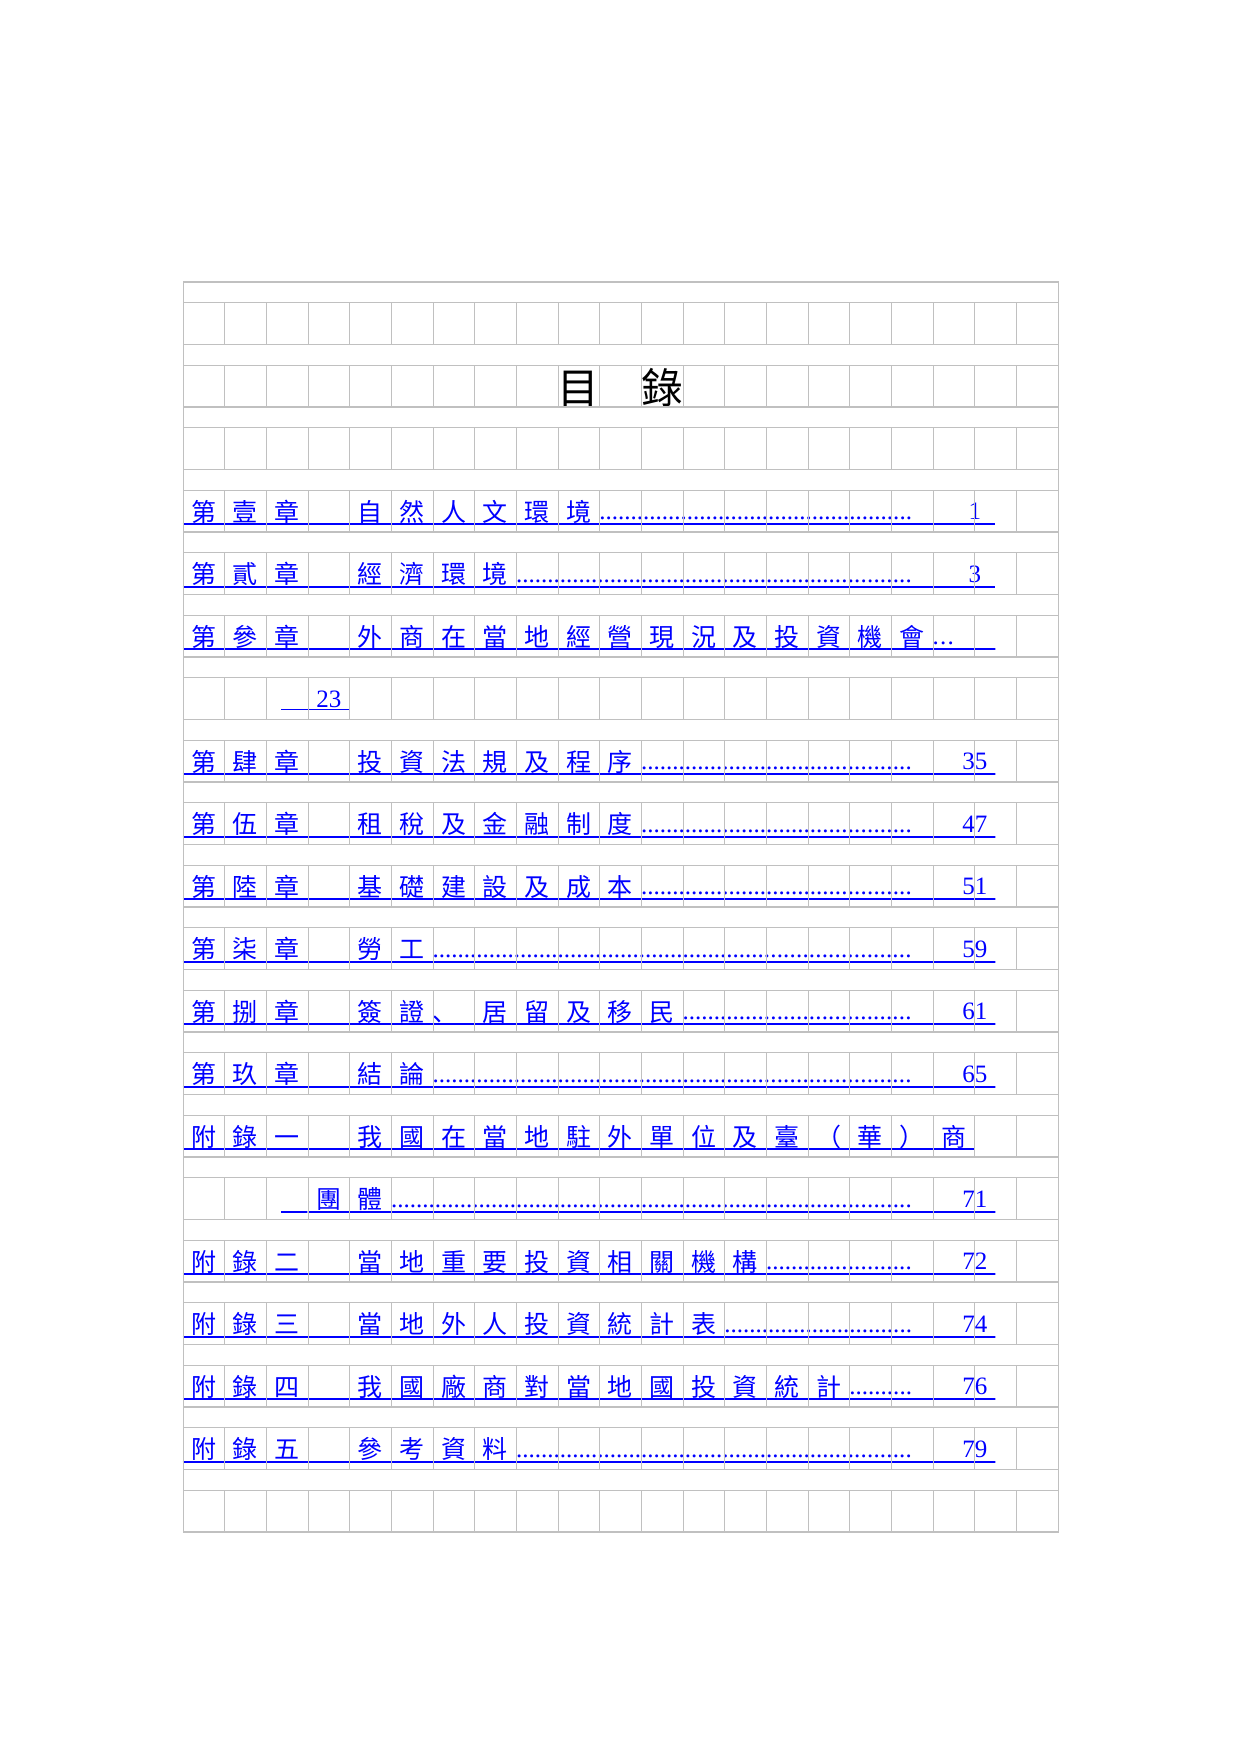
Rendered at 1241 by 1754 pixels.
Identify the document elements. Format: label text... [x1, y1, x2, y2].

text 附錄五 參考資料 79 [725, 1463, 766, 1469]
text 第陸章 基礎建設及成本 51 [517, 866, 558, 898]
text 第貳章 經濟環境 3 [434, 588, 474, 594]
text 附錄五 參考資料 79 [350, 1428, 391, 1461]
text 第玖章 結論 65 [267, 1088, 308, 1094]
text 第捌章 簽證、居留及移民 61 [934, 991, 974, 1023]
text 第玖章 結論 65 [934, 1088, 974, 1094]
text 附錄三 當地外人投資統計表 74 [350, 1303, 391, 1336]
text 第柒章 勞工 59 [434, 963, 474, 969]
text [850, 366, 891, 406]
text 第參章 外商在當地經營現況及投資機會 23 [767, 678, 808, 719]
text 第柒章 勞工 59 [350, 928, 391, 961]
text 第貳章 經濟環境 3 [850, 588, 891, 594]
text 第捌章 簽證、居留及移民 61 [767, 991, 808, 1023]
text 第肆章 投資法規及程序 35 [850, 741, 891, 773]
text 第參章 外商在當地經營現況及投資機會 23 [850, 616, 891, 648]
text 第柒章 勞工 59 [267, 928, 308, 961]
text 第壹章 自然人文環境 1 [975, 491, 995, 523]
text 第參章 外商在當地經營現況及投資機會 23 [725, 678, 766, 719]
text 第玖章 結論 65 [184, 1033, 995, 1052]
text 附錄三 當地外人投資統計表 74 [559, 1303, 599, 1336]
text 附錄二 當地重要投資相關機構 72 [975, 1241, 995, 1273]
text 附錄五 參考資料 79 [434, 1463, 474, 1469]
text 第壹章 自然人文環境 1 [850, 491, 891, 523]
text 附錄一 我國在當地駐外單位及臺（華）商團體 71 [892, 1116, 933, 1148]
text 第參章 外商在當地經營現況及投資機會 23 [934, 616, 974, 648]
text 附錄四 我國廠商對當地國投資統計 76 [642, 1366, 683, 1398]
text 第參章 外商在當地經營現況及投資機會 23 [642, 616, 683, 648]
text 第玖章 結論 65 [475, 1053, 516, 1086]
text 附錄五 參考資料 79 [475, 1428, 516, 1461]
text 第玖章 結論 65 [517, 1053, 558, 1086]
text 第參章 外商在當地經營現況及投資機會 23 [684, 678, 724, 719]
text 第壹章 自然人文環境 1 [642, 525, 683, 531]
text 第壹章 自然人文環境 1 [725, 491, 766, 523]
text 附錄一 我國在當地駐外單位及臺（華）商團體 71 [392, 1178, 433, 1211]
text 第參章 外商在當地經營現況及投資機會 23 [309, 616, 349, 648]
text 第貳章 經濟環境 3 [559, 553, 599, 586]
text 附錄五 參考資料 79 [309, 1428, 349, 1461]
text [600, 366, 641, 406]
text 第貳章 經濟環境 3 [350, 553, 391, 586]
text 附錄一 我國在當地駐外單位及臺（華）商團體 71 [642, 1178, 683, 1211]
text 第柒章 勞工 59 [809, 963, 849, 969]
text 第參章 外商在當地經營現況及投資機會 23 [225, 678, 266, 719]
text 第玖章 結論 65 [392, 1088, 433, 1094]
text 第柒章 勞工 59 [725, 928, 766, 961]
text 第陸章 基礎建設及成本 51 [267, 866, 308, 898]
text 附錄一 我國在當地駐外單位及臺（華）商團體 71 [225, 1116, 266, 1148]
text 第玖章 結論 65 [767, 1088, 808, 1094]
text 第肆章 投資法規及程序 35 [559, 741, 599, 773]
text 附錄五 參考資料 79 [892, 1428, 933, 1461]
text 附錄三 當地外人投資統計表 74 [475, 1303, 516, 1336]
text 第肆章 投資法規及程序 35 [684, 741, 724, 773]
text [517, 366, 558, 406]
text 第捌章 簽證、居留及移民 61 [892, 991, 933, 1023]
text 第參章 外商在當地經營現況及投資機會 23 [642, 678, 683, 719]
text 第參章 外商在當地經營現況及投資機會 23 [184, 595, 995, 615]
text 附錄一 我國在當地駐外單位及臺（華）商團體 71 [892, 1178, 933, 1211]
text 第伍章 租稅及金融制度 47 [225, 803, 266, 836]
text 第肆章 投資法規及程序 35 [350, 741, 391, 773]
text 第捌章 簽證、居留及移民 61 [850, 991, 891, 1023]
text 第貳章 經濟環境 3 [267, 588, 308, 594]
text 附錄二 當地重要投資相關機構 72 [475, 1241, 516, 1273]
text 第玖章 結論 65 [725, 1088, 766, 1094]
text 第伍章 租稅及金融制度 47 [309, 803, 349, 836]
text [684, 366, 724, 406]
text 第柒章 勞工 59 [392, 928, 433, 961]
text 第壹章 自然人文環境 1 [225, 491, 266, 523]
text 目 [559, 366, 599, 406]
text 附錄三 當地外人投資統計表 74 [434, 1303, 474, 1336]
text 附錄二 當地重要投資相關機構 72 [600, 1241, 641, 1273]
text [809, 366, 849, 406]
text 第參章 外商在當地經營現況及投資機會 23 [309, 678, 349, 709]
text 第玖章 結論 65 [684, 1088, 724, 1094]
text 第玖章 結論 65 [350, 1053, 391, 1086]
text 附錄一 我國在當地駐外單位及臺（華）商團體 71 [559, 1116, 599, 1148]
text 第陸章 基礎建設及成本 51 [184, 866, 224, 898]
text 第陸章 基礎建設及成本 51 [434, 866, 474, 898]
text 第肆章 投資法規及程序 35 [267, 741, 308, 773]
text 第壹章 自然人文環境 1 [809, 525, 849, 531]
text [892, 366, 933, 406]
text 第參章 外商在當地經營現況及投資機會 23 [809, 678, 849, 719]
text 第肆章 投資法規及程序 35 [434, 741, 474, 773]
text 第壹章 自然人文環境 1 [475, 491, 516, 523]
text 第肆章 投資法規及程序 35 [892, 741, 933, 773]
text 第貳章 經濟環境 3 [767, 588, 808, 594]
text 附錄四 我國廠商對當地國投資統計 76 [559, 1366, 599, 1398]
text 附錄四 我國廠商對當地國投資統計 76 [267, 1366, 308, 1398]
text [184, 345, 1058, 365]
text 附錄一 我國在當地駐外單位及臺（華）商團體 71 [392, 1116, 433, 1148]
text 附錄五 參考資料 79 [600, 1428, 641, 1461]
text 第壹章 自然人文環境 1 [559, 525, 599, 531]
text 第壹章 自然人文環境 1 [392, 491, 433, 523]
text 附錄一 我國在當地駐外單位及臺（華）商團體 71 [767, 1178, 808, 1211]
text 附錄一 我國在當地駐外單位及臺（華）商團體 71 [600, 1116, 641, 1148]
text 第玖章 結論 65 [350, 1088, 391, 1094]
text 第壹章 自然人文環境 1 [767, 491, 808, 523]
text 第玖章 結論 65 [684, 1053, 724, 1086]
text 第伍章 租稅及金融制度 47 [684, 803, 724, 836]
text 附錄五 參考資料 79 [934, 1428, 974, 1461]
text 第肆章 投資法規及程序 35 [392, 741, 433, 773]
text 附錄五 參考資料 79 [975, 1428, 995, 1461]
text 第壹章 自然人文環境 1 [684, 525, 724, 531]
text 第捌章 簽證、居留及移民 61 [350, 991, 391, 1023]
text 第參章 外商在當地經營現況及投資機會 23 [892, 678, 933, 719]
text 第貳章 經濟環境 3 [350, 588, 391, 594]
text 第柒章 勞工 59 [559, 963, 599, 969]
text 第貳章 經濟環境 3 [684, 588, 724, 594]
text 第柒章 勞工 59 [475, 928, 516, 961]
text 附錄三 當地外人投資統計表 74 [684, 1303, 724, 1336]
text 第柒章 勞工 59 [559, 928, 599, 961]
text 附錄三 當地外人投資統計表 74 [892, 1303, 933, 1336]
text 第玖章 結論 65 [892, 1088, 933, 1094]
text 第捌章 簽證、居留及移民 61 [184, 991, 224, 1023]
text 附錄四 我國廠商對當地國投資統計 76 [892, 1366, 933, 1398]
text 第壹章 自然人文環境 1 [600, 491, 641, 523]
text 第貳章 經濟環境 3 [225, 588, 266, 594]
text 第參章 外商在當地經營現況及投資機會 23 [600, 678, 641, 719]
text 附錄一 我國在當地駐外單位及臺（華）商團體 71 [642, 1116, 683, 1148]
text 第柒章 勞工 59 [309, 963, 349, 969]
text 第壹章 自然人文環境 1 [934, 491, 974, 523]
text 第肆章 投資法規及程序 35 [809, 741, 849, 773]
text 第伍章 租稅及金融制度 47 [434, 803, 474, 836]
text 第玖章 結論 65 [642, 1088, 683, 1094]
text 第貳章 經濟環境 3 [809, 588, 849, 594]
text 附錄一 我國在當地駐外單位及臺（華）商團體 71 [684, 1178, 724, 1211]
text 附錄四 我國廠商對當地國投資統計 76 [600, 1366, 641, 1398]
text 第貳章 經濟環境 3 [475, 553, 516, 586]
text 第參章 外商在當地經營現況及投資機會 23 [350, 616, 391, 648]
text 第參章 外商在當地經營現況及投資機會 23 [392, 616, 433, 648]
text 第玖章 結論 65 [559, 1088, 599, 1094]
text 第貳章 經濟環境 3 [184, 553, 224, 586]
text 第貳章 經濟環境 3 [184, 588, 224, 594]
text 第玖章 結論 65 [309, 1053, 349, 1086]
text 第參章 外商在當地經營現況及投資機會 23 [892, 616, 933, 648]
text 附錄五 參考資料 79 [850, 1463, 891, 1469]
text 第肆章 投資法規及程序 35 [309, 741, 349, 773]
text 第貳章 經濟環境 3 [934, 588, 974, 594]
text 第玖章 結論 65 [892, 1053, 933, 1086]
text 附錄五 參考資料 79 [892, 1463, 933, 1469]
text 第伍章 租稅及金融制度 47 [559, 803, 599, 836]
text 第貳章 經濟環境 3 [517, 588, 558, 594]
text 第肆章 投資法規及程序 35 [642, 741, 683, 773]
text 第貳章 經濟環境 3 [850, 553, 891, 586]
text 第伍章 租稅及金融制度 47 [475, 803, 516, 836]
text 第捌章 簽證、居留及移民 61 [309, 991, 349, 1023]
text 第柒章 勞工 59 [184, 963, 224, 969]
text 第陸章 基礎建設及成本 51 [809, 866, 849, 898]
text 第玖章 結論 65 [767, 1053, 808, 1086]
text 第貳章 經濟環境 3 [934, 553, 974, 586]
text 第貳章 經濟環境 3 [392, 553, 433, 586]
text 附錄四 我國廠商對當地國投資統計 76 [350, 1366, 391, 1398]
text 第肆章 投資法規及程序 35 [184, 720, 995, 740]
text 附錄一 我國在當地駐外單位及臺（華）商團體 71 [184, 1116, 224, 1148]
text 第貳章 經濟環境 3 [475, 588, 516, 594]
text 第陸章 基礎建設及成本 51 [684, 866, 724, 898]
text 第玖章 結論 65 [184, 1088, 224, 1094]
text 第捌章 簽證、居留及移民 61 [809, 991, 849, 1023]
text 第壹章 自然人文環境 1 [767, 525, 808, 531]
text 附錄二 當地重要投資相關機構 72 [892, 1241, 933, 1273]
text 附錄五 參考資料 79 [434, 1428, 474, 1461]
text 第柒章 勞工 59 [600, 928, 641, 961]
text 附錄五 參考資料 79 [517, 1463, 558, 1469]
text 附錄五 參考資料 79 [267, 1463, 308, 1469]
text 第柒章 勞工 59 [767, 928, 808, 961]
text 附錄四 我國廠商對當地國投資統計 76 [309, 1366, 349, 1398]
text 第壹章 自然人文環境 1 [934, 525, 974, 531]
text 第捌章 簽證、居留及移民 61 [267, 991, 308, 1023]
text 第柒章 勞工 59 [850, 928, 891, 961]
text 第玖章 結論 65 [600, 1088, 641, 1094]
text 第貳章 經濟環境 3 [267, 553, 308, 586]
text 附錄一 我國在當地駐外單位及臺（華）商團體 71 [517, 1178, 558, 1211]
text 附錄五 參考資料 79 [559, 1463, 599, 1469]
text 第參章 外商在當地經營現況及投資機會 23 [517, 678, 558, 719]
text 附錄三 當地外人投資統計表 74 [225, 1303, 266, 1336]
text 第參章 外商在當地經營現況及投資機會 23 [184, 678, 224, 719]
text 第陸章 基礎建設及成本 51 [767, 866, 808, 898]
text 第貳章 經濟環境 3 [600, 588, 641, 594]
text 第柒章 勞工 59 [642, 928, 683, 961]
text 第參章 外商在當地經營現況及投資機會 23 [475, 678, 516, 719]
text 附錄二 當地重要投資相關機構 72 [934, 1241, 974, 1273]
text 第柒章 勞工 59 [309, 928, 349, 961]
text 第壹章 自然人文環境 1 [434, 525, 474, 531]
text 第貳章 經濟環境 3 [309, 588, 349, 594]
text 第捌章 簽證、居留及移民 61 [725, 991, 766, 1023]
text 附錄五 參考資料 79 [809, 1428, 849, 1461]
text 附錄三 當地外人投資統計表 74 [184, 1283, 995, 1302]
text 第壹章 自然人文環境 1 [725, 525, 766, 531]
text 第玖章 結論 65 [559, 1053, 599, 1086]
text 第參章 外商在當地經營現況及投資機會 23 [767, 616, 808, 648]
text 第肆章 投資法規及程序 35 [600, 741, 641, 773]
text 附錄五 參考資料 79 [225, 1428, 266, 1461]
text 第捌章 簽證、居留及移民 61 [225, 991, 266, 1023]
text 第柒章 勞工 59 [350, 963, 391, 969]
text 第玖章 結論 65 [975, 1053, 995, 1086]
text 附錄四 我國廠商對當地國投資統計 76 [392, 1366, 433, 1398]
text 第捌章 簽證、居留及移民 61 [559, 991, 599, 1023]
text 附錄一 我國在當地駐外單位及臺（華）商團體 71 [434, 1116, 474, 1148]
text 第伍章 租稅及金融制度 47 [892, 803, 933, 836]
text 第陸章 基礎建設及成本 51 [850, 866, 891, 898]
text 第玖章 結論 65 [809, 1053, 849, 1086]
text 第貳章 經濟環境 3 [434, 553, 474, 586]
text 第參章 外商在當地經營現況及投資機會 23 [725, 616, 766, 648]
text 附錄五 參考資料 79 [809, 1463, 849, 1469]
text 第貳章 經濟環境 3 [642, 588, 683, 594]
text [350, 366, 391, 406]
text 附錄五 參考資料 79 [767, 1463, 808, 1469]
text 第伍章 租稅及金融制度 47 [809, 803, 849, 836]
text [725, 366, 766, 406]
text 第柒章 勞工 59 [850, 963, 891, 969]
text 第柒章 勞工 59 [767, 963, 808, 969]
text 第伍章 租稅及金融制度 47 [642, 803, 683, 836]
text 附錄四 我國廠商對當地國投資統計 76 [434, 1366, 474, 1398]
text 附錄四 我國廠商對當地國投資統計 76 [975, 1366, 995, 1398]
text 第壹章 自然人文環境 1 [517, 491, 558, 523]
text 第壹章 自然人文環境 1 [475, 525, 516, 531]
text 第柒章 勞工 59 [184, 928, 224, 961]
text 附錄五 參考資料 79 [642, 1463, 683, 1469]
text 第貳章 經濟環境 3 [809, 553, 849, 586]
text 第伍章 租稅及金融制度 47 [267, 803, 308, 836]
text 第貳章 經濟環境 3 [184, 533, 995, 552]
text [434, 366, 474, 406]
text [392, 366, 433, 406]
text 第貳章 經濟環境 3 [309, 553, 349, 586]
text 附錄五 參考資料 79 [600, 1463, 641, 1469]
text 附錄五 參考資料 79 [850, 1428, 891, 1461]
text 第壹章 自然人文環境 1 [350, 491, 391, 523]
text 附錄三 當地外人投資統計表 74 [517, 1303, 558, 1336]
text 第伍章 租稅及金融制度 47 [975, 803, 995, 836]
text [1017, 366, 1058, 406]
text 附錄三 當地外人投資統計表 74 [809, 1303, 849, 1336]
text 附錄五 參考資料 79 [184, 1408, 995, 1427]
text 第柒章 勞工 59 [892, 963, 933, 969]
text 第柒章 勞工 59 [225, 928, 266, 961]
text 附錄一 我國在當地駐外單位及臺（華）商團體 71 [975, 1116, 995, 1156]
text 附錄四 我國廠商對當地國投資統計 76 [684, 1366, 724, 1398]
text 第捌章 簽證、居留及移民 61 [642, 991, 683, 1023]
text 第柒章 勞工 59 [809, 928, 849, 961]
text 第玖章 結論 65 [434, 1088, 474, 1094]
text 第參章 外商在當地經營現況及投資機會 23 [225, 616, 266, 648]
text 第伍章 租稅及金融制度 47 [392, 803, 433, 836]
text 第捌章 簽證、居留及移民 61 [517, 991, 558, 1023]
text 第壹章 自然人文環境 1 [434, 491, 474, 523]
text 附錄二 當地重要投資相關機構 72 [559, 1241, 599, 1273]
text 附錄二 當地重要投資相關機構 72 [225, 1241, 266, 1273]
text 第柒章 勞工 59 [184, 908, 995, 927]
text 第伍章 租稅及金融制度 47 [600, 803, 641, 836]
text 第壹章 自然人文環境 1 [309, 491, 349, 523]
text [767, 366, 808, 406]
text 第壹章 自然人文環境 1 [184, 470, 995, 490]
text 第捌章 簽證、居留及移民 61 [392, 991, 433, 1023]
text 第貳章 經濟環境 3 [517, 553, 558, 586]
text 附錄三 當地外人投資統計表 74 [309, 1303, 349, 1336]
text 附錄三 當地外人投資統計表 74 [600, 1303, 641, 1336]
text 附錄二 當地重要投資相關機構 72 [809, 1241, 849, 1273]
text 附錄一 我國在當地駐外單位及臺（華）商團體 71 [475, 1178, 516, 1211]
text 第柒章 勞工 59 [267, 963, 308, 969]
text 第玖章 結論 65 [267, 1053, 308, 1086]
text 第玖章 結論 65 [184, 1053, 224, 1086]
text 附錄五 參考資料 79 [934, 1463, 974, 1469]
text 附錄四 我國廠商對當地國投資統計 76 [225, 1366, 266, 1398]
text 附錄二 當地重要投資相關機構 72 [267, 1241, 308, 1273]
text 第肆章 投資法規及程序 35 [767, 741, 808, 773]
text 第捌章 簽證、居留及移民 61 [475, 991, 516, 1023]
text 第玖章 結論 65 [600, 1053, 641, 1086]
text 附錄三 當地外人投資統計表 74 [642, 1303, 683, 1336]
text 附錄一 我國在當地駐外單位及臺（華）商團體 71 [475, 1116, 516, 1148]
text 附錄四 我國廠商對當地國投資統計 76 [184, 1345, 995, 1365]
text 附錄五 參考資料 79 [225, 1463, 266, 1469]
text 第捌章 簽證、居留及移民 61 [434, 991, 474, 1023]
text 附錄一 我國在當地駐外單位及臺（華）商團體 71 [850, 1178, 891, 1211]
text 第參章 外商在當地經營現況及投資機會 23 [184, 616, 224, 648]
text 第貳章 經濟環境 3 [725, 553, 766, 586]
text 第貳章 經濟環境 3 [225, 553, 266, 586]
text 附錄一 我國在當地駐外單位及臺（華）商團體 71 [309, 1116, 349, 1148]
text 附錄三 當地外人投資統計表 74 [267, 1303, 308, 1336]
text 附錄五 參考資料 79 [642, 1428, 683, 1461]
text 附錄五 參考資料 79 [392, 1428, 433, 1461]
text 第貳章 經濟環境 3 [642, 553, 683, 586]
text 第貳章 經濟環境 3 [892, 553, 933, 586]
text 第壹章 自然人文環境 1 [684, 491, 724, 523]
text 附錄四 我國廠商對當地國投資統計 76 [725, 1366, 766, 1398]
text 第貳章 經濟環境 3 [392, 588, 433, 594]
text 第柒章 勞工 59 [934, 928, 974, 961]
text 附錄一 我國在當地駐外單位及臺（華）商團體 71 [600, 1178, 641, 1211]
text 附錄一 我國在當地駐外單位及臺（華）商團體 71 [809, 1178, 849, 1211]
text 附錄五 參考資料 79 [767, 1428, 808, 1461]
text 第貳章 經濟環境 3 [600, 553, 641, 586]
text 第參章 外商在當地經營現況及投資機會 23 [934, 678, 974, 719]
text 第參章 外商在當地經營現況及投資機會 23 [559, 616, 599, 648]
text 附錄四 我國廠商對當地國投資統計 76 [517, 1366, 558, 1398]
text 第柒章 勞工 59 [642, 963, 683, 969]
text 第玖章 結論 65 [934, 1053, 974, 1086]
text 第柒章 勞工 59 [392, 963, 433, 969]
text 第壹章 自然人文環境 1 [600, 525, 641, 531]
text 第伍章 租稅及金融制度 47 [350, 803, 391, 836]
text 第捌章 簽證、居留及移民 61 [975, 991, 995, 1023]
text 第捌章 簽證、居留及移民 61 [184, 970, 995, 990]
text 第伍章 租稅及金融制度 47 [767, 803, 808, 836]
text 第壹章 自然人文環境 1 [517, 525, 558, 531]
text 第陸章 基礎建設及成本 51 [642, 866, 683, 898]
text 附錄二 當地重要投資相關機構 72 [767, 1241, 808, 1273]
text 第陸章 基礎建設及成本 51 [600, 866, 641, 898]
text 第參章 外商在當地經營現況及投資機會 23 [809, 616, 849, 648]
text 第伍章 租稅及金融制度 47 [517, 803, 558, 836]
text 第柒章 勞工 59 [975, 928, 995, 961]
text 第伍章 租稅及金融制度 47 [934, 803, 974, 836]
text 附錄五 參考資料 79 [684, 1463, 724, 1469]
text 第壹章 自然人文環境 1 [444, 509, 463, 523]
text [934, 366, 974, 406]
text 附錄一 我國在當地駐外單位及臺（華）商團體 71 [434, 1178, 474, 1211]
text 附錄五 參考資料 79 [184, 1463, 224, 1469]
text 附錄四 我國廠商對當地國投資統計 76 [934, 1366, 974, 1398]
text 附錄一 我國在當地駐外單位及臺（華）商團體 71 [350, 1178, 391, 1211]
text 附錄二 當地重要投資相關機構 72 [184, 1241, 224, 1273]
text 附錄五 參考資料 79 [559, 1428, 599, 1461]
text 第壹章 自然人文環境 1 [892, 491, 933, 523]
text 附錄五 參考資料 79 [267, 1428, 308, 1461]
text 附錄三 當地外人投資統計表 74 [850, 1303, 891, 1336]
text 附錄一 我國在當地駐外單位及臺（華）商團體 71 [267, 1178, 308, 1219]
text 附錄一 我國在當地駐外單位及臺（華）商團體 71 [225, 1178, 266, 1219]
text 附錄五 參考資料 79 [309, 1463, 349, 1469]
text 第壹章 自然人文環境 1 [267, 491, 308, 523]
text 附錄四 我國廠商對當地國投資統計 76 [184, 1366, 224, 1398]
text 附錄一 我國在當地駐外單位及臺（華）商團體 71 [517, 1116, 558, 1148]
text 附錄四 我國廠商對當地國投資統計 76 [809, 1366, 849, 1398]
text 第參章 外商在當地經營現況及投資機會 23 [559, 678, 599, 719]
text 第參章 外商在當地經營現況及投資機會 23 [434, 678, 474, 719]
text 第陸章 基礎建設及成本 51 [559, 866, 599, 898]
text 附錄五 參考資料 79 [475, 1463, 516, 1469]
text 第玖章 結論 65 [392, 1053, 433, 1086]
text 附錄一 我國在當地駐外單位及臺（華）商團體 71 [809, 1116, 849, 1148]
text 錄 [642, 366, 683, 406]
text 附錄五 參考資料 79 [184, 1428, 224, 1461]
text 第玖章 結論 65 [309, 1088, 349, 1094]
text 第肆章 投資法規及程序 35 [225, 741, 266, 773]
text 附錄一 我國在當地駐外單位及臺（華）商團體 71 [350, 1116, 391, 1148]
text 第壹章 自然人文環境 1 [225, 525, 266, 531]
text 附錄一 我國在當地駐外單位及臺（華）商團體 71 [725, 1116, 766, 1148]
text 第玖章 結論 65 [225, 1088, 266, 1094]
text 第參章 外商在當地經營現況及投資機會 23 [267, 616, 308, 648]
text 附錄二 當地重要投資相關機構 72 [517, 1241, 558, 1273]
text 附錄三 當地外人投資統計表 74 [975, 1303, 995, 1336]
text 第壹章 自然人文環境 1 [184, 491, 224, 523]
text 附錄三 當地外人投資統計表 74 [392, 1303, 433, 1336]
text 第伍章 租稅及金融制度 47 [850, 803, 891, 836]
text 第柒章 勞工 59 [517, 928, 558, 961]
text 第伍章 租稅及金融制度 47 [725, 803, 766, 836]
text 第柒章 勞工 59 [725, 963, 766, 969]
text 第肆章 投資法規及程序 35 [184, 741, 224, 773]
text 第肆章 投資法規及程序 35 [725, 741, 766, 773]
text 第參章 外商在當地經營現況及投資機會 23 [517, 616, 558, 648]
text 第參章 外商在當地經營現況及投資機會 23 [184, 658, 995, 677]
text 附錄二 當地重要投資相關機構 72 [642, 1241, 683, 1273]
text 附錄一 我國在當地駐外單位及臺（華）商團體 71 [725, 1178, 766, 1211]
text 第壹章 自然人文環境 1 [309, 525, 349, 531]
text 第壹章 自然人文環境 1 [184, 525, 224, 531]
text 第陸章 基礎建設及成本 51 [350, 866, 391, 898]
text 附錄一 我國在當地駐外單位及臺（華）商團體 71 [975, 1178, 995, 1211]
text 第貳章 經濟環境 3 [725, 588, 766, 594]
text 第柒章 勞工 59 [434, 928, 474, 961]
text 第陸章 基礎建設及成本 51 [309, 866, 349, 898]
text [184, 366, 224, 406]
text 第玖章 結論 65 [434, 1053, 474, 1086]
text 第壹章 自然人文環境 1 [892, 525, 933, 531]
text 第陸章 基礎建設及成本 51 [934, 866, 974, 898]
text 附錄二 當地重要投資相關機構 72 [350, 1241, 391, 1273]
text [975, 366, 1016, 406]
text 第陸章 基礎建設及成本 51 [892, 866, 933, 898]
text 第玖章 結論 65 [642, 1053, 683, 1086]
text 第參章 外商在當地經營現況及投資機會 23 [475, 616, 516, 648]
text 第參章 外商在當地經營現況及投資機會 23 [850, 678, 891, 719]
text 第陸章 基礎建設及成本 51 [725, 866, 766, 898]
text 附錄五 參考資料 79 [684, 1428, 724, 1461]
text 第壹章 自然人文環境 1 [559, 491, 599, 523]
text 第陸章 基礎建設及成本 51 [225, 866, 266, 898]
text 第貳章 經濟環境 3 [684, 553, 724, 586]
text [267, 366, 308, 406]
text 附錄五 參考資料 79 [517, 1428, 558, 1461]
text 附錄一 我國在當地駐外單位及臺（華）商團體 71 [934, 1178, 974, 1211]
text 第陸章 基礎建設及成本 51 [475, 866, 516, 898]
text 附錄一 我國在當地駐外單位及臺（華）商團體 71 [850, 1116, 891, 1148]
text 第參章 外商在當地經營現況及投資機會 23 [392, 678, 433, 719]
text 附錄一 我國在當地駐外單位及臺（華）商團體 71 [184, 1178, 224, 1219]
text 附錄二 當地重要投資相關機構 72 [684, 1241, 724, 1273]
text 第貳章 經濟環境 3 [559, 588, 599, 594]
text 附錄三 當地外人投資統計表 74 [184, 1303, 224, 1336]
text 附錄四 我國廠商對當地國投資統計 76 [767, 1366, 808, 1398]
text 第玖章 結論 65 [475, 1088, 516, 1094]
text 第肆章 投資法規及程序 35 [517, 741, 558, 773]
text 第玖章 結論 65 [850, 1053, 891, 1086]
text 第陸章 基礎建設及成本 51 [975, 866, 995, 898]
text 第貳章 經濟環境 3 [975, 553, 995, 586]
text 第柒章 勞工 59 [684, 963, 724, 969]
text 第柒章 勞工 59 [225, 963, 266, 969]
text [309, 366, 349, 406]
text 第貳章 經濟環境 3 [767, 553, 808, 586]
text 第玖章 結論 65 [725, 1053, 766, 1086]
text 第柒章 勞工 59 [892, 928, 933, 961]
text 附錄三 當地外人投資統計表 74 [725, 1303, 766, 1336]
text 第參章 外商在當地經營現況及投資機會 23 [975, 678, 995, 719]
text 第貳章 經濟環境 3 [892, 588, 933, 594]
text 第玖章 結論 65 [517, 1088, 558, 1094]
text 第柒章 勞工 59 [684, 928, 724, 961]
text 第參章 外商在當地經營現況及投資機會 23 [434, 616, 474, 648]
text 附錄二 當地重要投資相關機構 72 [434, 1241, 474, 1273]
text 第肆章 投資法規及程序 35 [475, 741, 516, 773]
text 附錄一 我國在當地駐外單位及臺（華）商團體 71 [767, 1116, 808, 1148]
text [225, 366, 266, 406]
text 第壹章 自然人文環境 1 [809, 491, 849, 523]
text 附錄一 我國在當地駐外單位及臺（華）商團體 71 [184, 1095, 995, 1115]
text 第柒章 勞工 59 [475, 963, 516, 969]
text 第伍章 租稅及金融制度 47 [184, 783, 995, 802]
text 附錄二 當地重要投資相關機構 72 [309, 1241, 349, 1273]
text 附錄二 當地重要投資相關機構 72 [725, 1241, 766, 1273]
text 第玖章 結論 65 [850, 1088, 891, 1094]
text 第參章 外商在當地經營現況及投資機會 23 [350, 678, 391, 719]
text 附錄五 參考資料 79 [392, 1463, 433, 1469]
text 第參章 外商在當地經營現況及投資機會 23 [975, 616, 995, 648]
text 附錄一 我國在當地駐外單位及臺（華）商團體 71 [267, 1116, 308, 1148]
text 第肆章 投資法規及程序 35 [975, 741, 995, 773]
text 第壹章 自然人文環境 1 [267, 525, 308, 531]
text 第壹章 自然人文環境 1 [642, 491, 683, 523]
text 第玖章 結論 65 [809, 1088, 849, 1094]
text 第柒章 勞工 59 [517, 963, 558, 969]
text 第陸章 基礎建設及成本 51 [392, 866, 433, 898]
text 第壹章 自然人文環境 1 [392, 525, 433, 531]
text 附錄一 我國在當地駐外單位及臺（華）商團體 71 [684, 1116, 724, 1148]
text 附錄二 當地重要投資相關機構 72 [850, 1241, 891, 1273]
text [475, 366, 516, 406]
text 第參章 外商在當地經營現況及投資機會 23 [684, 616, 724, 648]
text 附錄一 我國在當地駐外單位及臺（華）商團體 71 [934, 1116, 974, 1148]
text 第壹章 自然人文環境 1 [350, 525, 391, 531]
text 第捌章 簽證、居留及移民 61 [600, 991, 641, 1023]
text 附錄一 我國在當地駐外單位及臺（華）商團體 71 [309, 1178, 349, 1211]
text 附錄三 當地外人投資統計表 74 [934, 1303, 974, 1336]
text 附錄五 參考資料 79 [350, 1463, 391, 1469]
text 第捌章 簽證、居留及移民 61 [684, 991, 724, 1023]
text 附錄二 當地重要投資相關機構 72 [184, 1220, 995, 1240]
text 第參章 外商在當地經營現況及投資機會 23 [267, 678, 308, 719]
text 附錄一 我國在當地駐外單位及臺（華）商團體 71 [184, 1158, 995, 1177]
text 第肆章 投資法規及程序 35 [934, 741, 974, 773]
text 第伍章 租稅及金融制度 47 [184, 803, 224, 836]
text 第柒章 勞工 59 [934, 963, 974, 969]
text 第柒章 勞工 59 [600, 963, 641, 969]
text 附錄四 我國廠商對當地國投資統計 76 [850, 1366, 891, 1398]
text 第陸章 基礎建設及成本 51 [184, 845, 995, 865]
text 附錄四 我國廠商對當地國投資統計 76 [475, 1366, 516, 1398]
text 第壹章 自然人文環境 1 [850, 525, 891, 531]
text 附錄二 當地重要投資相關機構 72 [392, 1241, 433, 1273]
text 第參章 外商在當地經營現況及投資機會 23 [600, 616, 641, 648]
text 附錄五 參考資料 79 [725, 1428, 766, 1461]
text 附錄一 我國在當地駐外單位及臺（華）商團體 71 [559, 1178, 599, 1211]
text 附錄三 當地外人投資統計表 74 [767, 1303, 808, 1336]
text 第玖章 結論 65 [225, 1053, 266, 1086]
